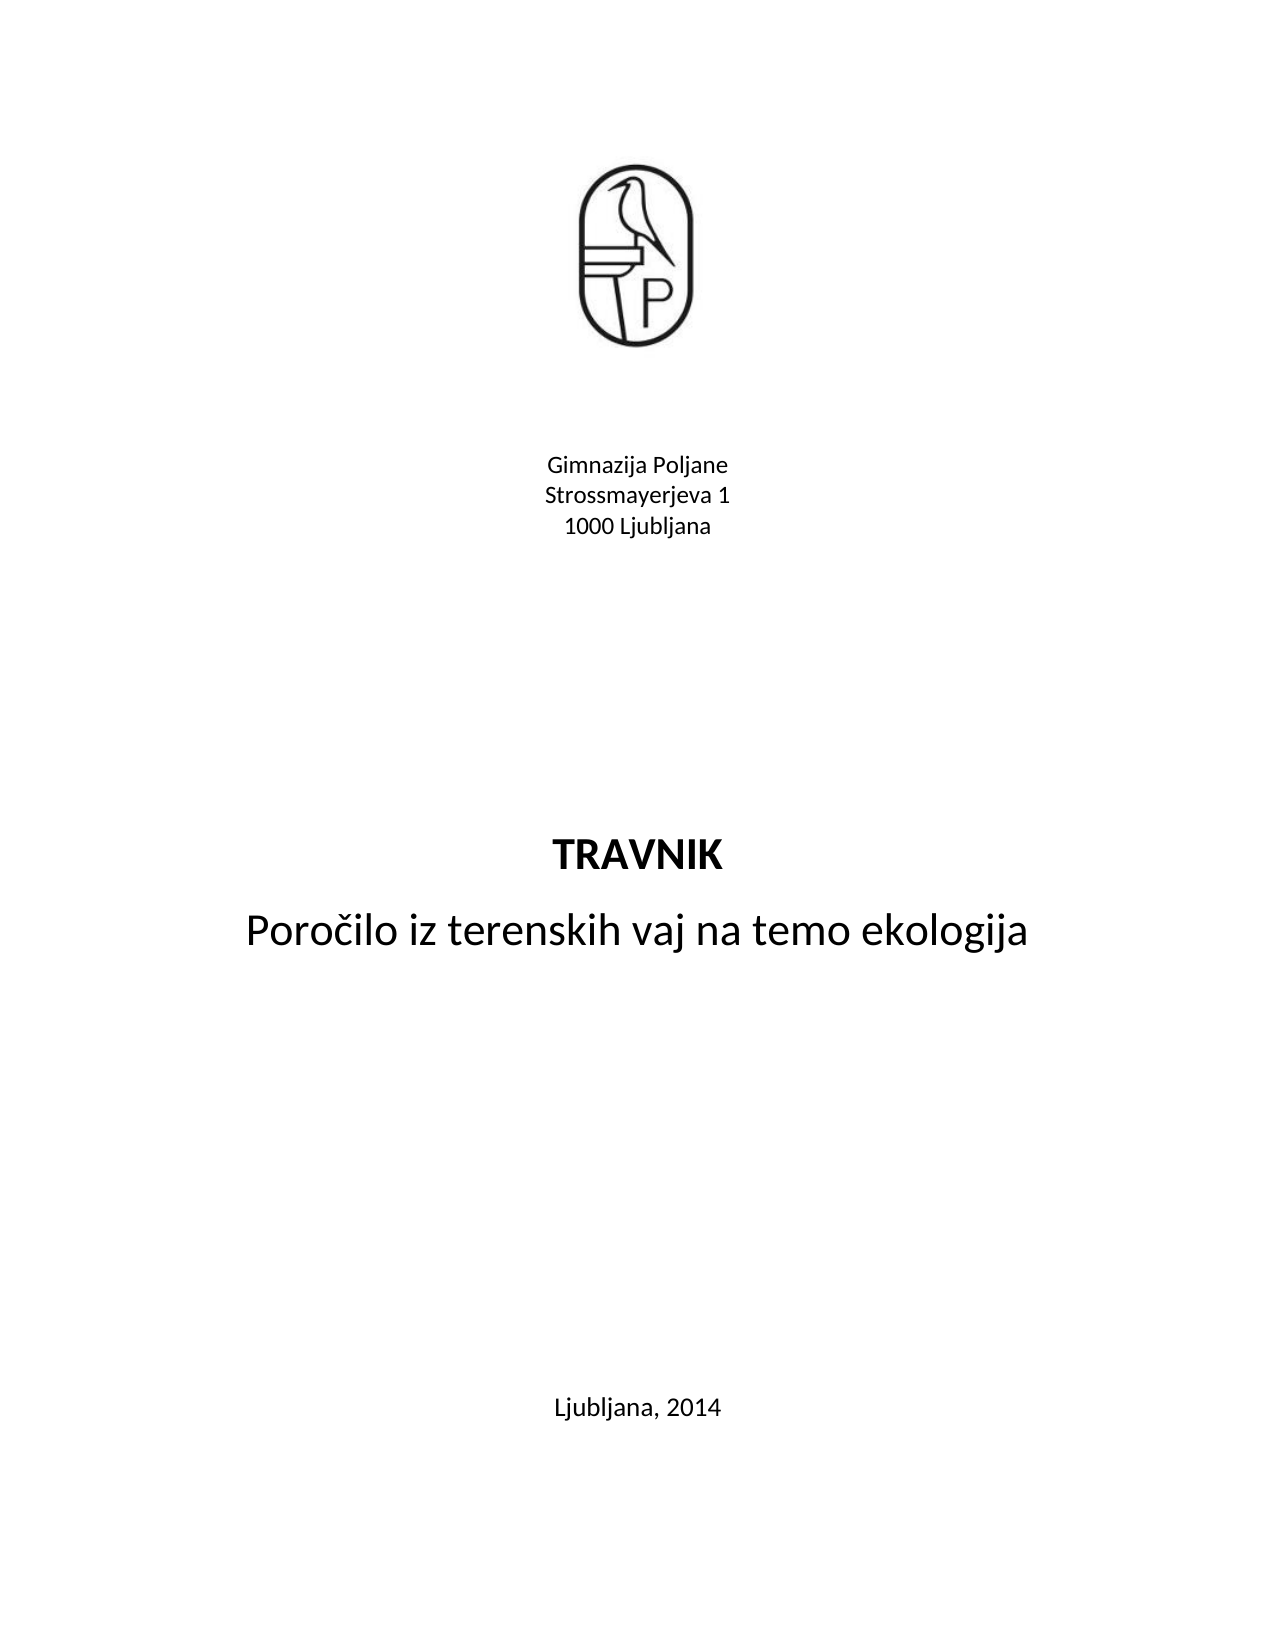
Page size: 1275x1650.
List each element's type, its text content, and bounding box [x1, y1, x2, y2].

picture [530, 147, 745, 429]
text Strossmayerjeva 1 [148, 479, 1127, 510]
text Poročilo iz terenskih vaj na temo ekologija [148, 901, 1127, 957]
text TRAVNIK [148, 824, 1127, 881]
text Gimnazija Poljane [148, 449, 1127, 479]
text Ljubljana, 2014 [148, 1390, 1127, 1423]
text 1000 Ljubljana [148, 510, 1127, 541]
